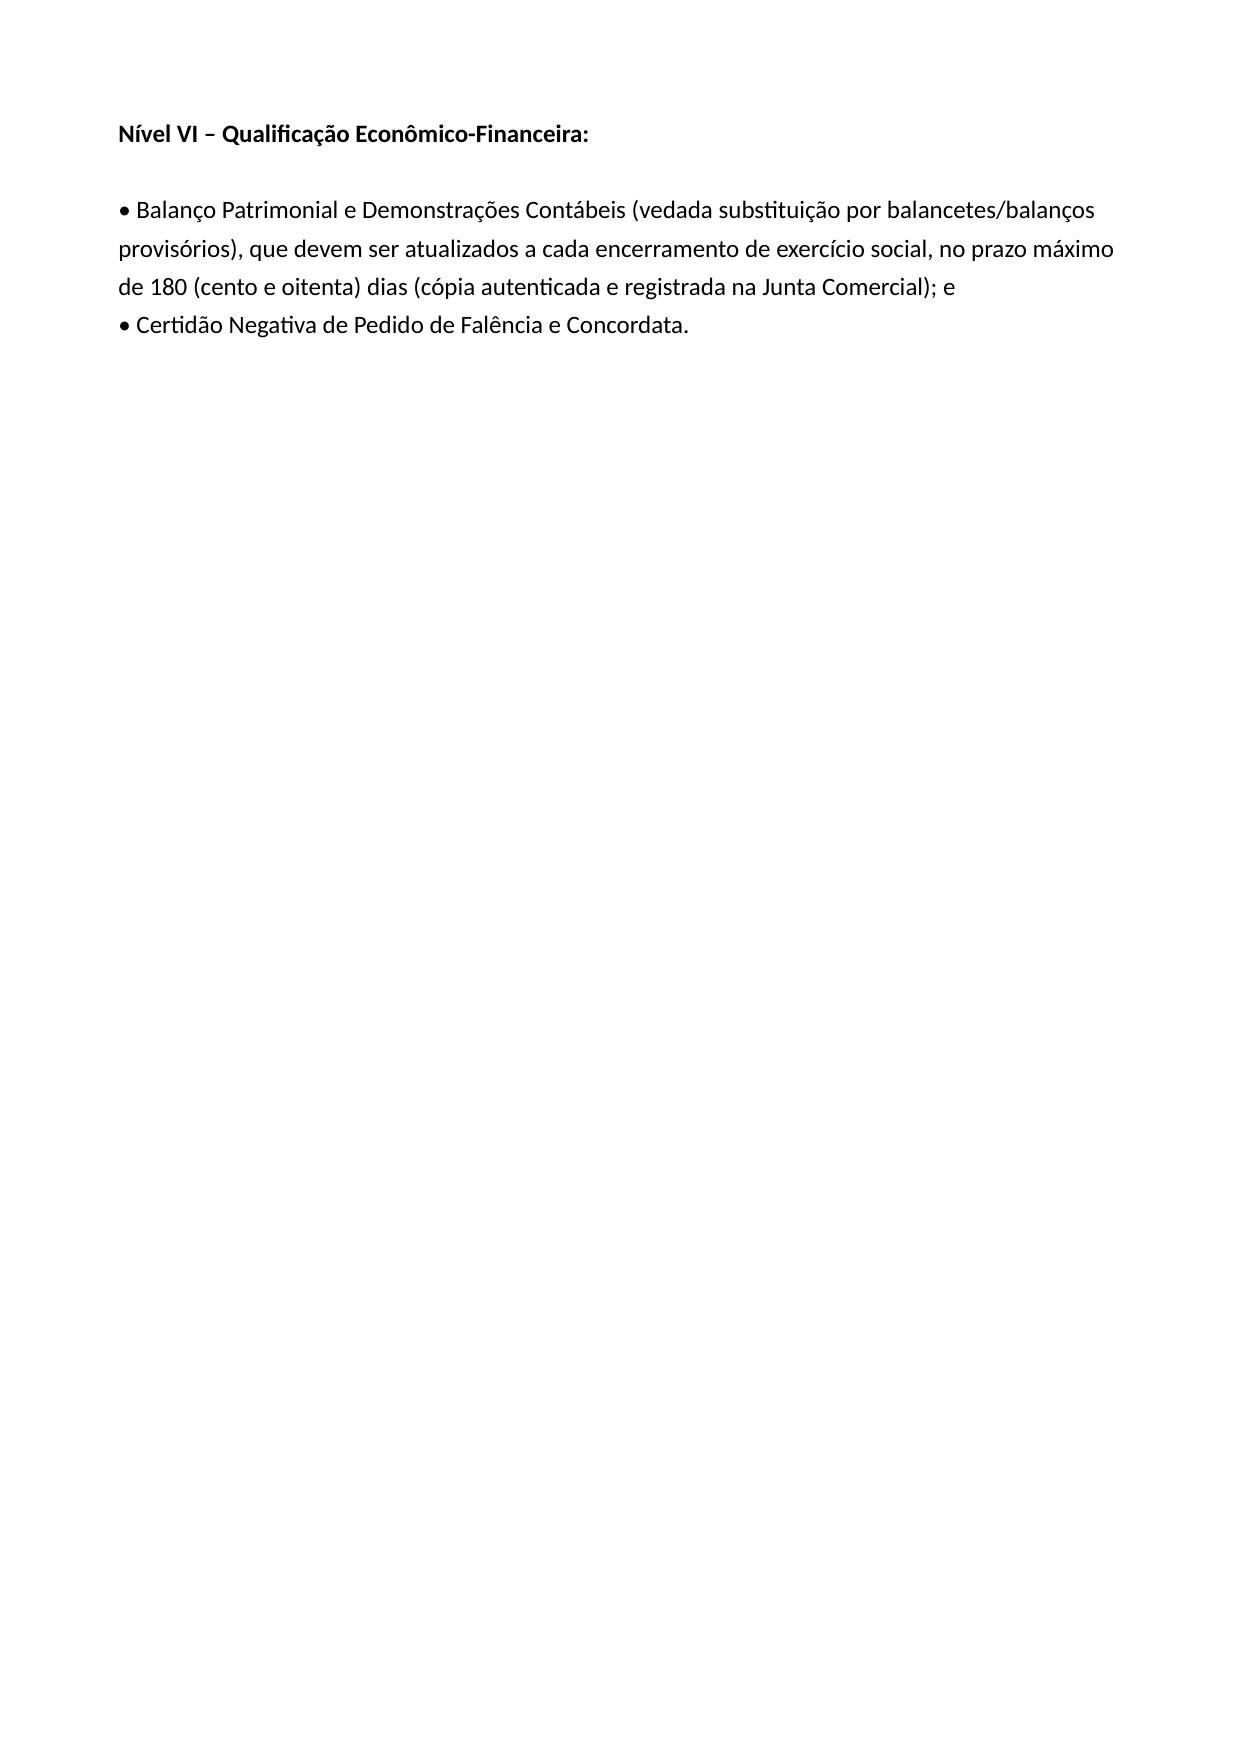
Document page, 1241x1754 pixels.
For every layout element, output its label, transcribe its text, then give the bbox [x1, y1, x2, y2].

text Nível VI – Qualificação Econômico-Financeira: [118, 118, 1122, 149]
text • Certidão Negativa de Pedido de Falência e Concordata. [118, 309, 1122, 339]
text • Balanço Patrimonial e Demonstrações Contábeis (vedada substituição por balancetes/balanços provisórios), que devem ser atualizados a cada encerramento de exercício social, no prazo máximo de 180 (cento e oitenta) dias (cópia autenticada e registrada na Junta Comercial); e [118, 194, 1122, 301]
